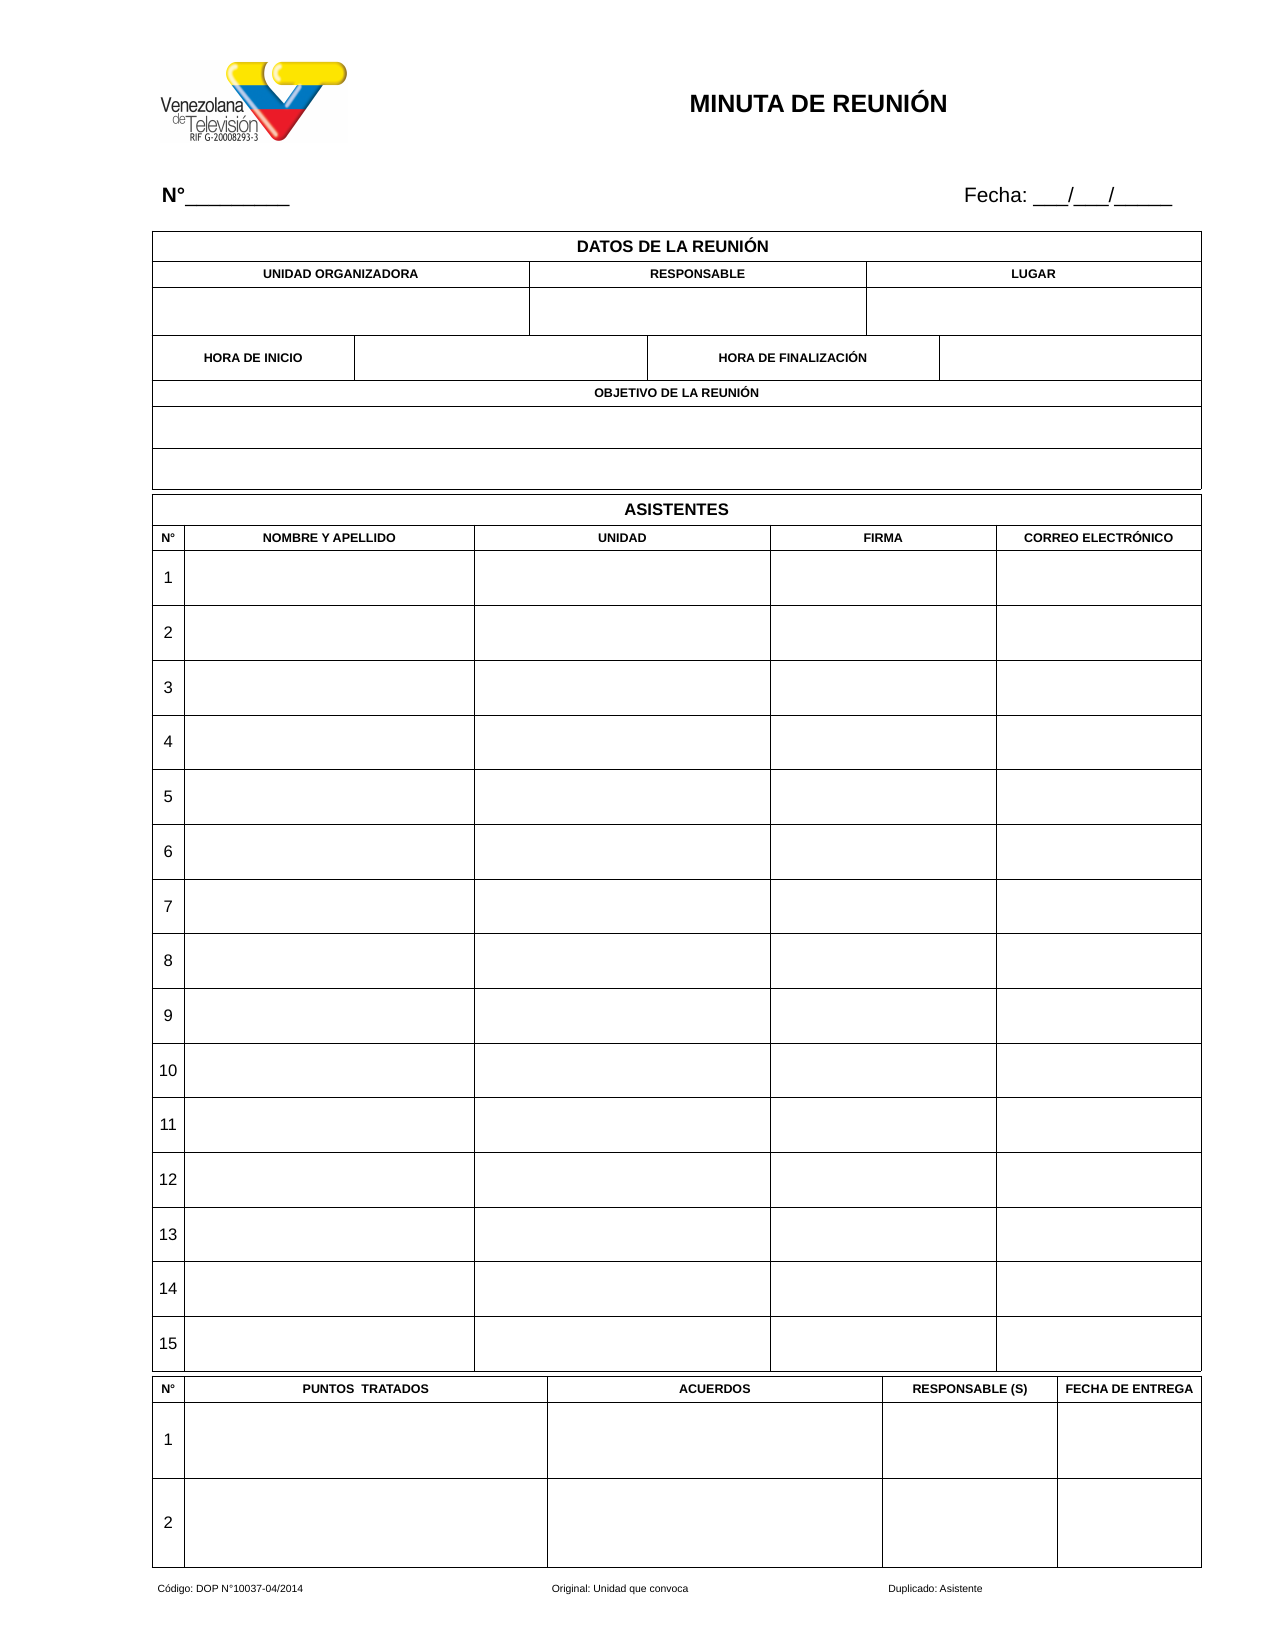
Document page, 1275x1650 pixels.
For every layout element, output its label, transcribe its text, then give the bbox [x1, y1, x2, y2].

table_cell 4 [153, 716, 184, 769]
table_cell [475, 661, 770, 714]
table_cell [475, 1153, 770, 1207]
table_cell [185, 716, 474, 769]
table_cell 6 [153, 825, 184, 878]
table_cell [771, 1317, 996, 1371]
table_cell [997, 770, 1201, 824]
table_cell [475, 989, 770, 1043]
table_cell [771, 825, 996, 878]
table_cell [997, 825, 1201, 878]
table_cell [185, 661, 474, 714]
table_cell [997, 606, 1201, 660]
table_cell [997, 1098, 1201, 1152]
table_cell RESPONSABLE [530, 262, 866, 287]
table_cell [475, 770, 770, 824]
table_header HORA DE FINALIZACIÓN [648, 336, 939, 380]
table_cell [771, 1208, 996, 1261]
table_cell 15 [153, 1317, 184, 1371]
table_cell [1058, 1479, 1201, 1567]
table_cell [185, 1044, 474, 1097]
table_cell 2 [153, 1479, 184, 1567]
table_cell [153, 288, 529, 335]
picture [159, 60, 348, 143]
table_cell [185, 989, 474, 1043]
table_cell [530, 288, 866, 335]
table_cell [475, 606, 770, 660]
table_cell [771, 606, 996, 660]
table_cell [185, 551, 474, 605]
table_cell [771, 989, 996, 1043]
table_cell [185, 880, 474, 933]
table_cell 10 [153, 1044, 184, 1097]
table_cell [771, 880, 996, 933]
table_cell 11 [153, 1098, 184, 1152]
table_cell 5 [153, 770, 184, 824]
table_cell [771, 1044, 996, 1097]
table_cell 1 [153, 551, 184, 605]
table_cell 7 [153, 880, 184, 933]
table_cell LUGAR [867, 262, 1201, 287]
table_cell [475, 1098, 770, 1152]
table_header ASISTENTES [153, 495, 1201, 524]
table_header PUNTOS TRATADOS [185, 1377, 547, 1402]
table_cell [548, 1403, 882, 1478]
table_cell 8 [153, 934, 184, 988]
table_cell CORREO ELECTRÓNICO [997, 526, 1201, 550]
table_header N°_________ Fecha: ___/___/_____ [152, 159, 1201, 231]
table_cell [771, 1153, 996, 1207]
table_header FECHA DE ENTREGA [1058, 1377, 1201, 1402]
table_cell [867, 288, 1201, 335]
table_cell [997, 1153, 1201, 1207]
table_cell [997, 551, 1201, 605]
table_cell 14 [153, 1262, 184, 1316]
table_cell DATOS DE LA REUNIÓN [153, 232, 1201, 261]
table_cell 3 [153, 661, 184, 714]
table_cell [475, 934, 770, 988]
table_cell [475, 880, 770, 933]
table_cell [153, 407, 1201, 447]
table_cell [153, 449, 1201, 489]
table_header HORA DE INICIO [153, 336, 354, 380]
table_cell 2 [153, 606, 184, 660]
table_cell [771, 661, 996, 714]
table_cell [185, 770, 474, 824]
table_cell [185, 1208, 474, 1261]
table_cell N° [153, 526, 184, 550]
table_cell [997, 1044, 1201, 1097]
table_header ACUERDOS [548, 1377, 882, 1402]
table_cell [185, 1262, 474, 1316]
table_cell UNIDAD [475, 526, 770, 550]
table_cell [185, 1098, 474, 1152]
table_cell [997, 880, 1201, 933]
table_cell [185, 825, 474, 878]
table_cell [185, 1479, 547, 1567]
table_cell [475, 825, 770, 878]
table_header RESPONSABLE (S) [883, 1377, 1057, 1402]
table_cell [997, 934, 1201, 988]
table_cell [997, 989, 1201, 1043]
table_cell 13 [153, 1208, 184, 1261]
table_cell [883, 1403, 1057, 1478]
table_cell UNIDAD ORGANIZADORA [153, 262, 529, 287]
table_cell [475, 1317, 770, 1371]
table_cell [771, 716, 996, 769]
table_header OBJETIVO DE LA REUNIÓN [153, 381, 1201, 406]
table_header N° [153, 1377, 184, 1402]
table_cell [771, 934, 996, 988]
table_cell FIRMA [771, 526, 996, 550]
table_cell [475, 1044, 770, 1097]
table_cell [771, 1098, 996, 1152]
table_cell [771, 770, 996, 824]
table_cell 12 [153, 1153, 184, 1207]
table_cell [185, 1153, 474, 1207]
table_cell [997, 716, 1201, 769]
table_header [355, 336, 647, 380]
table_cell 1 [153, 1403, 184, 1478]
table_cell [475, 551, 770, 605]
table_cell [548, 1479, 882, 1567]
table_header [940, 336, 1201, 380]
table_cell [997, 661, 1201, 714]
table_cell [475, 1262, 770, 1316]
table_cell NOMBRE Y APELLIDO [185, 526, 474, 550]
table_cell [997, 1208, 1201, 1261]
table_cell [997, 1317, 1201, 1371]
table_cell 9 [153, 989, 184, 1043]
table_cell [883, 1479, 1057, 1567]
table_cell [771, 551, 996, 605]
table_cell [185, 606, 474, 660]
table_cell [185, 934, 474, 988]
table_cell [475, 716, 770, 769]
table_cell [185, 1403, 547, 1478]
table_cell [185, 1317, 474, 1371]
table_cell [475, 1208, 770, 1261]
table_cell [997, 1262, 1201, 1316]
table_cell [771, 1262, 996, 1316]
table_cell [1058, 1403, 1201, 1478]
